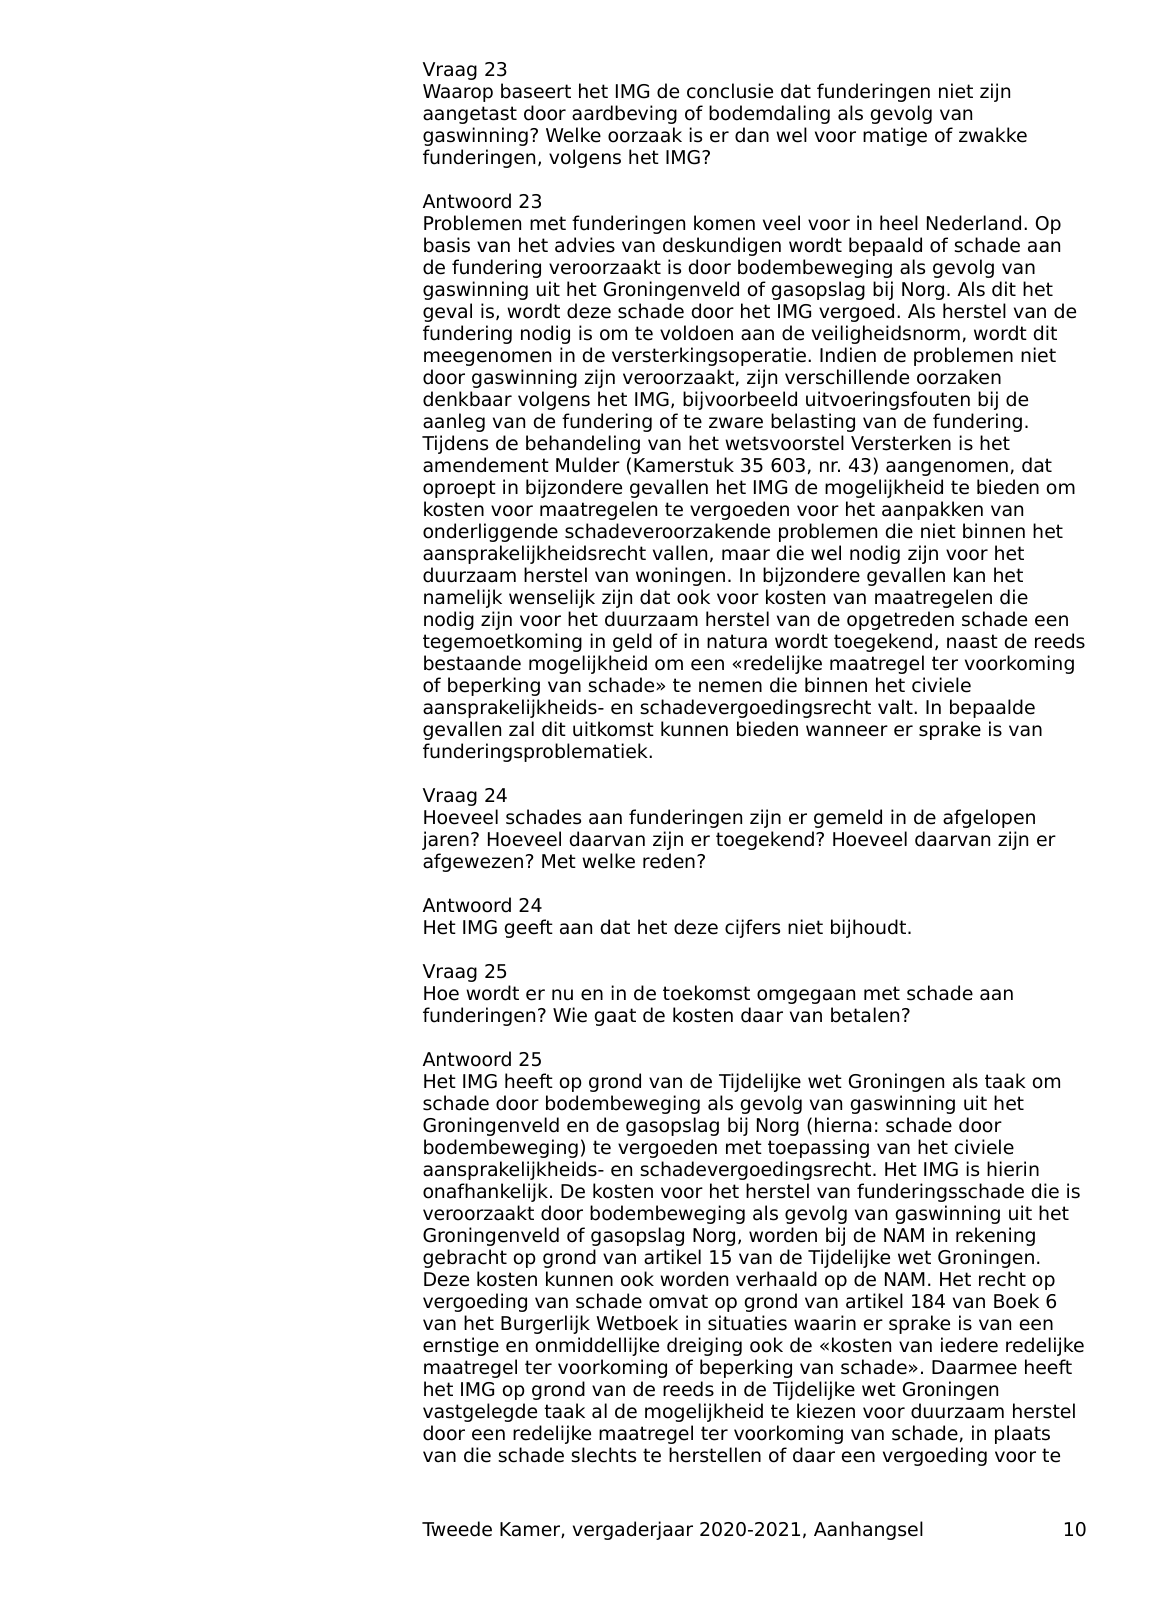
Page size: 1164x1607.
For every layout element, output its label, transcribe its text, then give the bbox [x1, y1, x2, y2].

text Vraag 25 [422, 961, 1087, 983]
text Het IMG heeft op grond van de Tijdelijke wet Groningen als taak om schade door bodembeweging als gevolg van gaswinning uit het Groningenveld en de gasopslag bij Norg (hierna: schade door bodembeweging) te vergoeden met toepassing van het civiele aansprakelijkheids- en schadevergoedingsrecht. Het IMG is hierin onafhankelijk. De kosten voor het herstel van funderingsschade die is veroorzaakt door bodembeweging als gevolg van gaswinning uit het Groningenveld of gasopslag Norg, worden bij de NAM in rekening gebracht op grond van artikel 15 van de Tijdelijke wet Groningen. Deze kosten kunnen ook worden verhaald op de NAM. Het recht op vergoeding van schade omvat op grond van artikel 184 van Boek 6 van het Burgerlijk Wetboek in situaties waarin er sprake is van een ernstige en onmiddellijke dreiging ook de «kosten van iedere redelijke maatregel ter voorkoming of beperking van schade». Daarmee heeft het IMG op grond van de reeds in de Tijdelijke wet Groningen vastgelegde taak al de mogelijkheid te kiezen voor duurzaam herstel door een redelijke maatregel ter voorkoming van schade, in plaats van die schade slechts te herstellen of daar een vergoeding voor te [422, 1071, 1087, 1467]
text Antwoord 23 [422, 191, 1087, 213]
text Hoe wordt er nu en in de toekomst omgegaan met schade aan funderingen? Wie gaat de kosten daar van betalen? [422, 983, 1087, 1027]
text Waarop baseert het IMG de conclusie dat funderingen niet zijn aangetast door aardbeving of bodemdaling als gevolg van gaswinning? Welke oorzaak is er dan wel voor matige of zwakke funderingen, volgens het IMG? [422, 81, 1087, 169]
text Het IMG geeft aan dat het deze cijfers niet bijhoudt. [422, 917, 1087, 939]
text Vraag 23 [422, 59, 1087, 81]
text Hoeveel schades aan funderingen zijn er gemeld in de afgelopen jaren? Hoeveel daarvan zijn er toegekend? Hoeveel daarvan zijn er afgewezen? Met welke reden? [422, 807, 1087, 873]
text Problemen met funderingen komen veel voor in heel Nederland. Op basis van het advies van deskundigen wordt bepaald of schade aan de fundering veroorzaakt is door bodembeweging als gevolg van gaswinning uit het Groningenveld of gasopslag bij Norg. Als dit het geval is, wordt deze schade door het IMG vergoed. Als herstel van de fundering nodig is om te voldoen aan de veiligheidsnorm, wordt dit meegenomen in de versterkingsoperatie. Indien de problemen niet door gaswinning zijn veroorzaakt, zijn verschillende oorzaken denkbaar volgens het IMG, bijvoorbeeld uitvoeringsfouten bij de aanleg van de fundering of te zware belasting van de fundering. Tijdens de behandeling van het wetsvoorstel Versterken is het amendement Mulder (Kamerstuk 35 603, nr. 43) aangenomen, dat oproept in bijzondere gevallen het IMG de mogelijkheid te bieden om kosten voor maatregelen te vergoeden voor het aanpakken van onderliggende schadeveroorzakende problemen die niet binnen het aansprakelijkheidsrecht vallen, maar die wel nodig zijn voor het duurzaam herstel van woningen. In bijzondere gevallen kan het namelijk wenselijk zijn dat ook voor kosten van maatregelen die nodig zijn voor het duurzaam herstel van de opgetreden schade een tegemoetkoming in geld of in natura wordt toegekend, naast de reeds bestaande mogelijkheid om een «redelijke maatregel ter voorkoming of beperking van schade» te nemen die binnen het civiele aansprakelijkheids- en schadevergoedingsrecht valt. In bepaalde gevallen zal dit uitkomst kunnen bieden wanneer er sprake is van funderingsproblematiek. [422, 213, 1087, 763]
text Vraag 24 [422, 785, 1087, 807]
text Antwoord 25 [422, 1049, 1087, 1071]
text Antwoord 24 [422, 895, 1087, 917]
